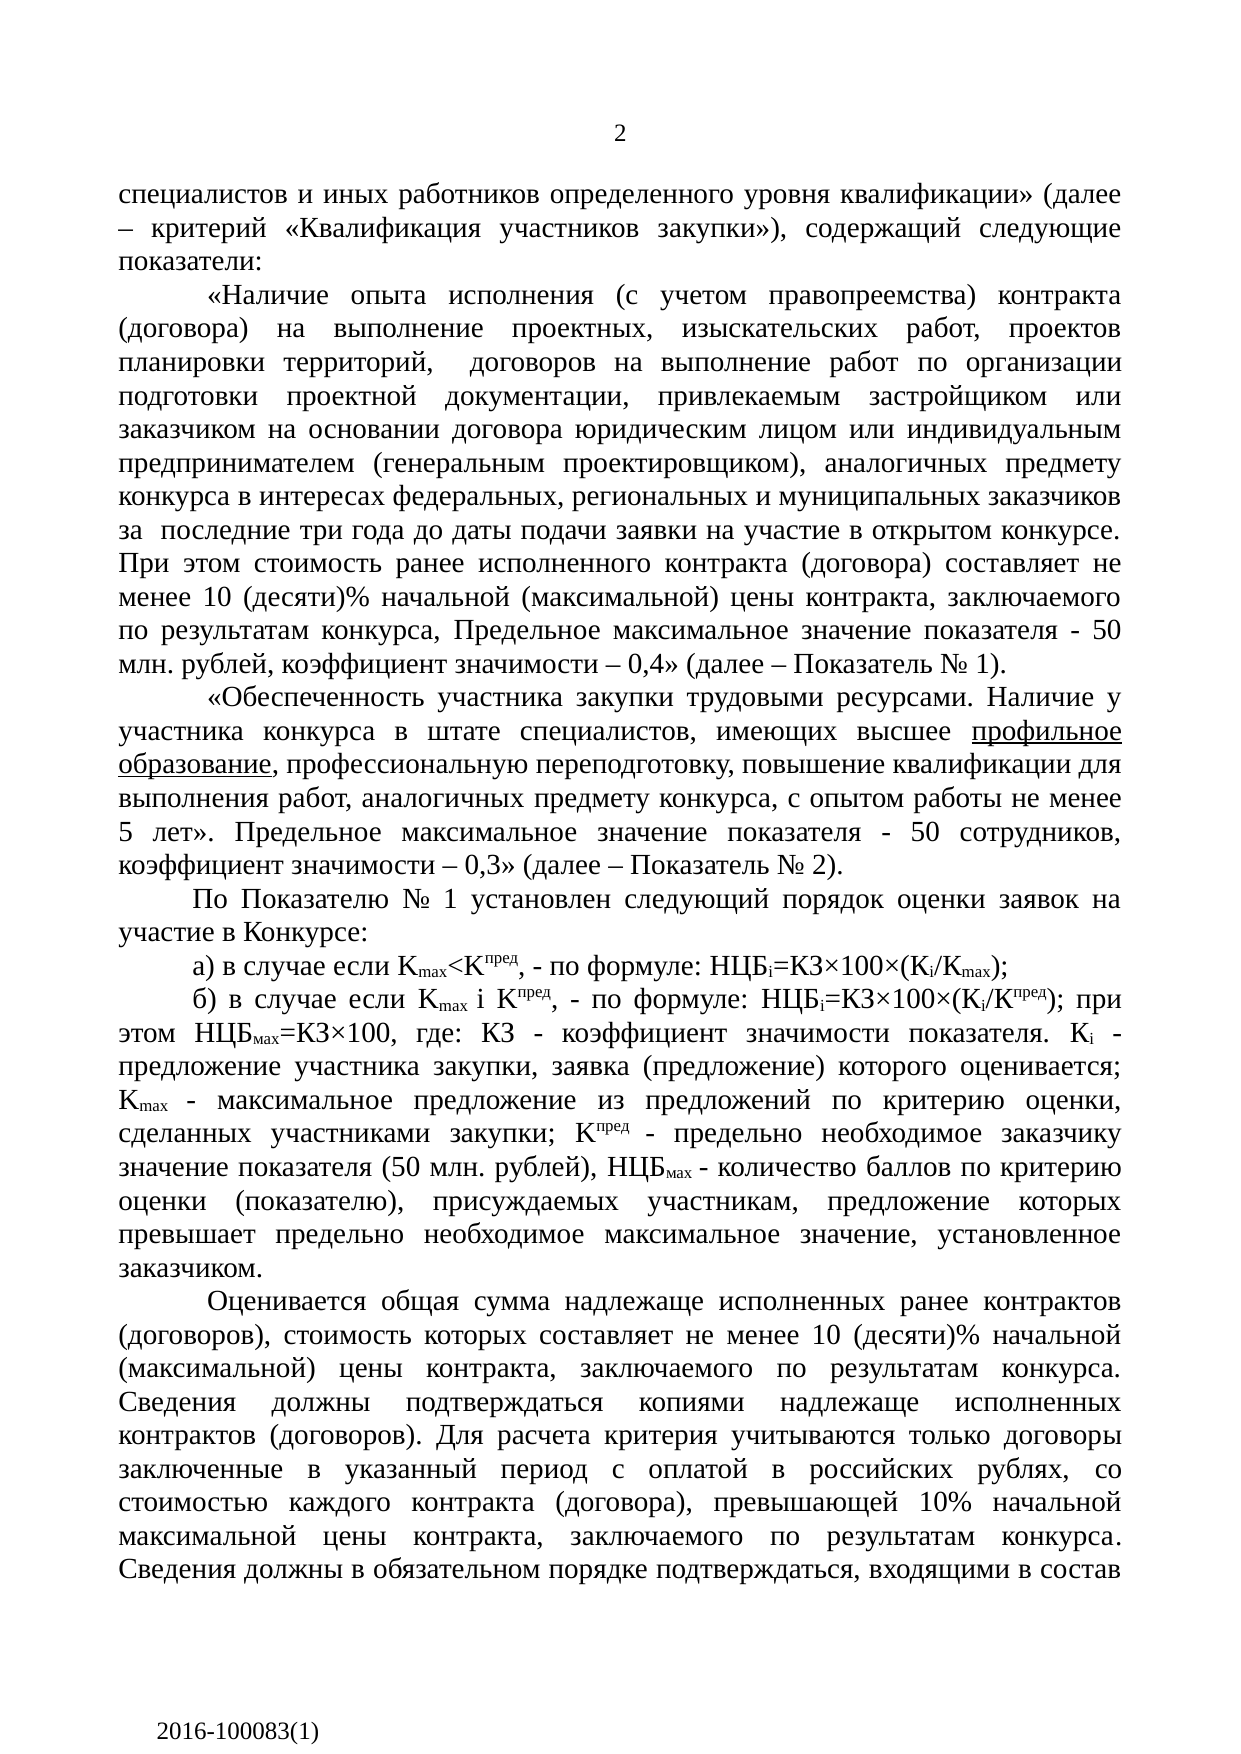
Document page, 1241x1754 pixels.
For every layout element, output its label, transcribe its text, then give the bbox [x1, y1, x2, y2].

text «Наличие опыта исполнения (с учетом правопреемства) контракта (договора) на выполнение проектных, изыскательских работ, проектов планировки территорий, договоров на выполнение работ по организации подготовки проектной документации, привлекаемым застройщиком или заказчиком на основании договора юридическим лицом или индивидуальным предпринимателем (генеральным проектировщиком), аналогичных предмету конкурса в интересах федеральных, региональных и муниципальных заказчиков за последние три года до даты подачи заявки на участие в открытом конкурсе. При этом стоимость ранее исполненного контракта (договора) составляет не менее 10 (десяти)% начальной (максимальной) цены контракта, заключаемого по результатам конкурса, Предельное максимальное значение показателя - 50 млн. рублей, коэффициент значимости – 0,4» (далее – Показатель № 1). [118, 277, 1122, 679]
text специалистов и иных работников определенного уровня квалификации» (далее – критерий «Квалификация участников закупки»), содержащий следующие показатели: [118, 176, 1122, 277]
text По Показателю № 1 установлен следующий порядок оценки заявок на участие в Конкурсе: [118, 881, 1122, 948]
text «Обеспеченность участника закупки трудовыми ресурсами. Наличие у участника конкурса в штате специалистов, имеющих высшее профильное образование, профессиональную переподготовку, повышение квалификации для выполнения работ, аналогичных предмету конкурса, с опытом работы не менее 5 лет». Предельное максимальное значение показателя - 50 сотрудников, коэффициент значимости – 0,3» (далее – Показатель № 2). [118, 679, 1122, 881]
text б) в случае если Kmax i Kпред, - по формуле: НЦБi=КЗ×100×(Кi/Кпред); при этом НЦБмах=КЗ×100, где: КЗ - коэффициент значимости показателя. Кi - предложение участника закупки, заявка (предложение) которого оценивается; Kmax - максимальное предложение из предложений по критерию оценки, сделанных участниками закупки; Kпред - предельно необходимое заказчику значение показателя (50 млн. рублей), НЦБмах - количество баллов по критерию оценки (показателю), присуждаемых участникам, предложение которых превышает предельно необходимое максимальное значение, установленное заказчиком. [118, 981, 1122, 1283]
text а) в случае если Kmax<Kпред, - по формуле: НЦБi=КЗ×100×(Кi/Кmax); [118, 948, 1122, 981]
text Оценивается общая сумма надлежаще исполненных ранее контрактов (договоров), стоимость которых составляет не менее 10 (десяти)% начальной (максимальной) цены контракта, заключаемого по результатам конкурса. Сведения должны подтверждаться копиями надлежаще исполненных контрактов (договоров). Для расчета критерия учитываются только договоры заключенные в указанный период с оплатой в российских рублях, со стоимостью каждого контракта (договора), превышающей 10% начальной максимальной цены контракта, заключаемого по результатам конкурса. Сведения должны в обязательном порядке подтверждаться, входящими в состав [118, 1283, 1122, 1585]
